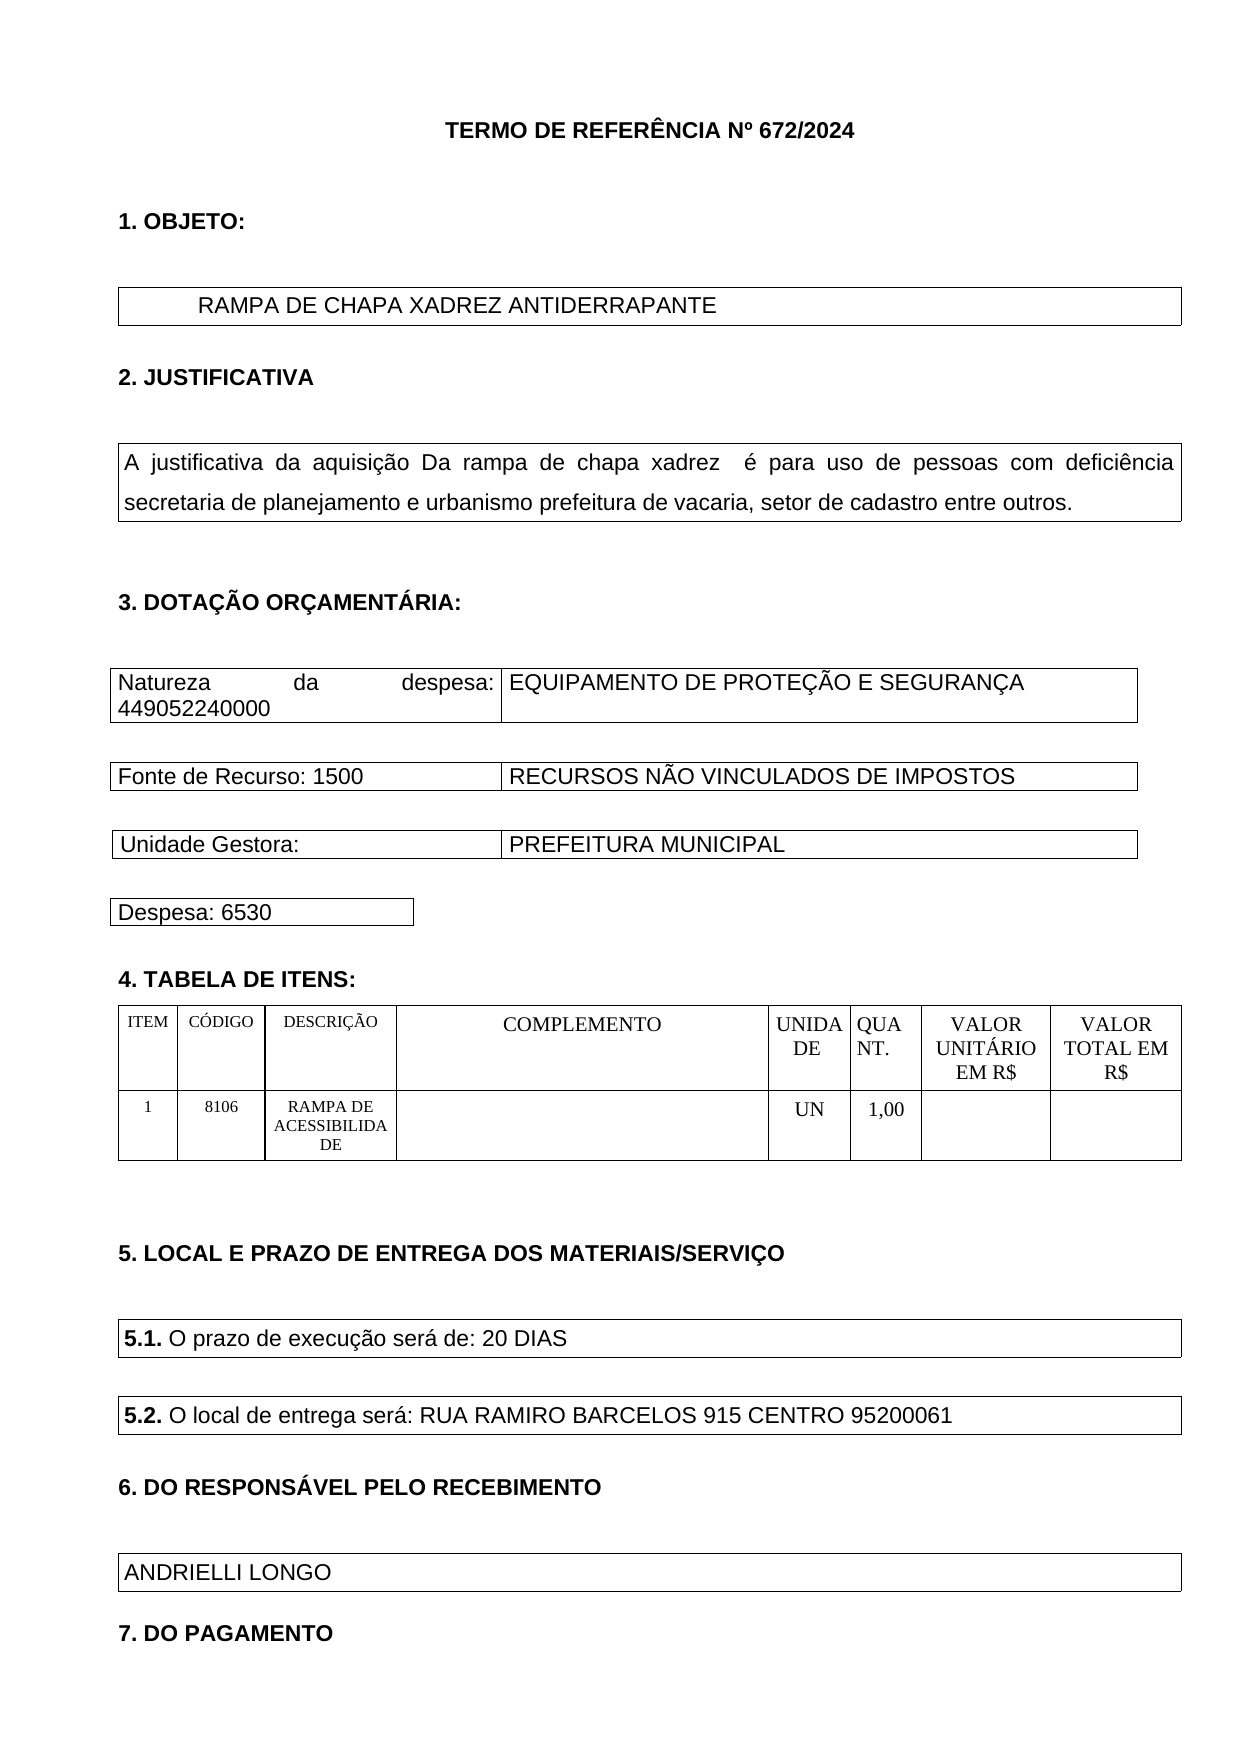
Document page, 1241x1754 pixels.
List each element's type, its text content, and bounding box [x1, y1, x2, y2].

table_cell 1,00 [851, 1091, 921, 1160]
table_header QUANT. [851, 1006, 921, 1090]
table_header CÓDIGO [178, 1006, 264, 1090]
list 6. DO RESPONSÁVEL PELO RECEBIMENTO [118, 1474, 1181, 1500]
table_header COMPLEMENTO [397, 1006, 768, 1090]
table_cell [397, 1091, 768, 1160]
table_header RAMPA DE CHAPA XADREZ ANTIDERRAPANTE [119, 288, 1181, 324]
table_cell 8106 [178, 1091, 264, 1160]
table_cell RAMPA DE ACESSIBILIDADE [266, 1091, 396, 1160]
table_header DESCRIÇÃO [266, 1006, 396, 1090]
table_header Unidade Gestora: [113, 831, 501, 857]
table_header A justificativa da aquisição Da rampa de chapa xadrez é para uso de pessoas com deficiência secretaria de planejamento e urbanismo prefeitura de vacaria, setor de cadastro entre outros. [119, 444, 1181, 521]
table_cell 1 [119, 1091, 177, 1160]
table_header Despesa: 6530 [111, 899, 413, 925]
table_header RECURSOS NÃO VINCULADOS DE IMPOSTOS [502, 763, 1137, 789]
list 4. TABELA DE ITENS: [118, 966, 1181, 992]
list 5. LOCAL E PRAZO DE ENTREGA DOS MATERIAIS/SERVIÇO [118, 1240, 1181, 1266]
table_header VALOR UNITÁRIO EM R$ [922, 1006, 1050, 1090]
table_header Natureza da despesa: 449052240000 [111, 669, 501, 722]
list 2. JUSTIFICATIVA [118, 364, 1181, 391]
table_header VALOR TOTAL EM R$ [1051, 1006, 1181, 1090]
table_header ANDRIELLI LONGO [119, 1554, 1181, 1591]
table_header 5.2. O local de entrega será: RUA RAMIRO BARCELOS 915 CENTRO 95200061 [119, 1397, 1181, 1434]
text TERMO DE REFERÊNCIA Nº 672/2024 [118, 117, 1181, 143]
list 3. DOTAÇÃO ORÇAMENTÁRIA: [118, 589, 1181, 615]
table_header EQUIPAMENTO DE PROTEÇÃO E SEGURANÇA [502, 669, 1137, 722]
table_header Fonte de Recurso: 1500 [111, 763, 501, 789]
table_header 5.1. O prazo de execução será de: 20 DIAS [119, 1320, 1181, 1357]
table_cell [1051, 1091, 1181, 1160]
table_cell UN [769, 1091, 850, 1160]
table_header ITEM [119, 1006, 177, 1090]
text 1. OBJETO: [118, 208, 1181, 235]
table_header PREFEITURA MUNICIPAL [502, 831, 1137, 857]
table_header UNIDADE [769, 1006, 850, 1090]
list 7. DO PAGAMENTO [118, 1620, 1181, 1646]
table_cell [922, 1091, 1050, 1160]
